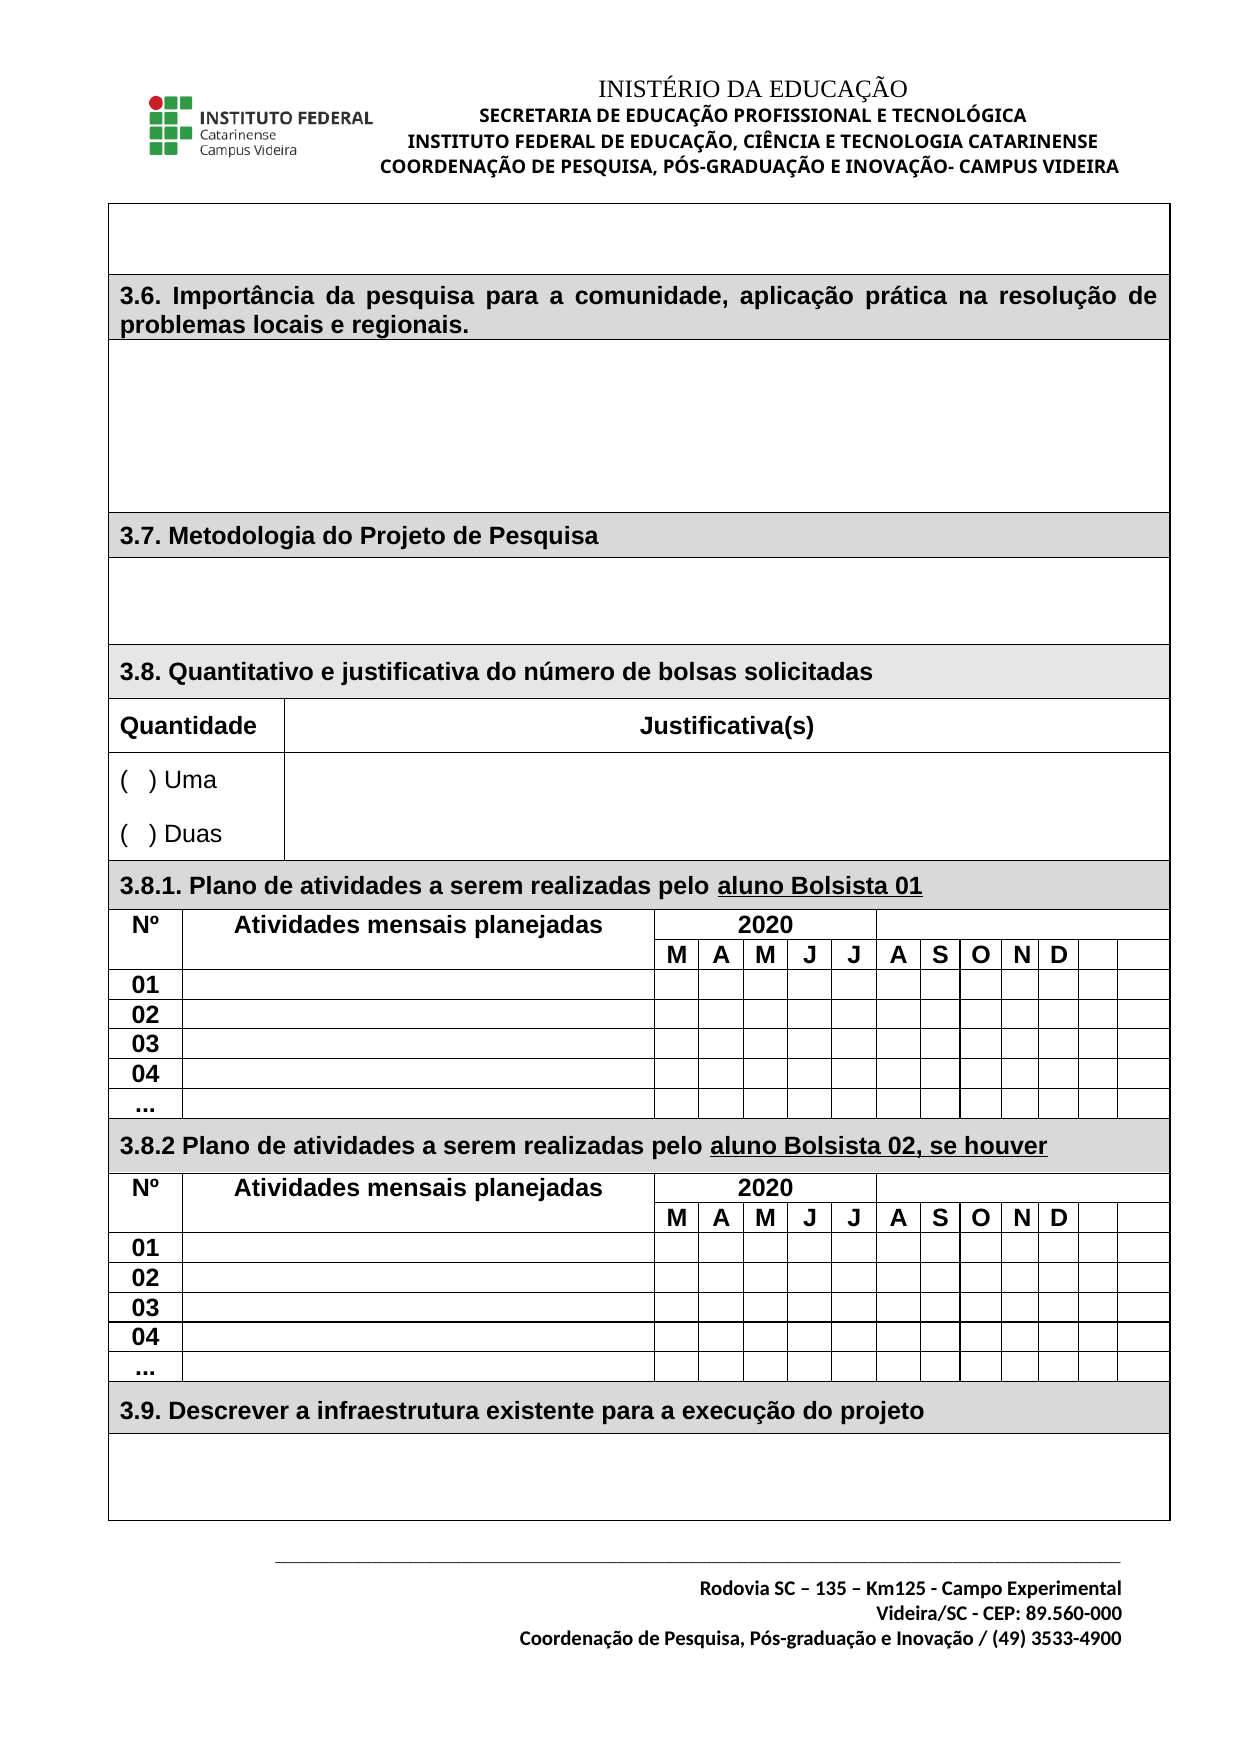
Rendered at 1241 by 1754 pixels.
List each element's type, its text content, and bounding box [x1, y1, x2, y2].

table_cell [1118, 1059, 1169, 1088]
table_cell [1079, 1089, 1117, 1118]
table_cell D [1039, 1203, 1078, 1232]
table_cell [961, 1089, 1001, 1118]
table_cell [1039, 1352, 1078, 1381]
table_cell [877, 1352, 920, 1381]
table_cell [877, 1029, 920, 1058]
table_cell [921, 1029, 959, 1058]
table_cell ( ) Uma ( ) Duas [109, 753, 284, 860]
table_cell Quantidade [109, 699, 284, 752]
table_cell [1039, 1233, 1078, 1262]
table_cell [1039, 1323, 1078, 1351]
table_cell [832, 970, 876, 998]
table_cell [1118, 1029, 1169, 1058]
table_cell [1118, 1263, 1169, 1292]
table_cell [877, 1059, 920, 1088]
table_cell [1118, 1233, 1169, 1262]
table_cell M [655, 940, 698, 969]
table_cell A [699, 940, 743, 969]
table_cell ... [109, 1089, 182, 1118]
table_cell [183, 1059, 654, 1088]
table_cell [1079, 1323, 1117, 1351]
table_cell [961, 970, 1001, 998]
table_cell [788, 1233, 831, 1262]
table_cell [921, 970, 959, 998]
table_cell 2020 [655, 910, 876, 939]
table_cell [1079, 970, 1117, 998]
table_cell [877, 1293, 920, 1321]
table_cell [655, 1089, 698, 1118]
table_cell [1039, 1000, 1078, 1028]
table_cell [699, 1352, 743, 1381]
table_cell N [1002, 940, 1038, 969]
table_cell [699, 1293, 743, 1321]
table_cell [744, 1233, 787, 1262]
table_cell [1002, 1059, 1038, 1088]
table_cell [1079, 940, 1117, 969]
table_cell S [921, 940, 959, 969]
table_cell 3.8.2 Plano de atividades a serem realizadas pelo aluno Bolsista 02, se houver [109, 1119, 1169, 1172]
table_cell [1118, 970, 1169, 998]
table_cell [788, 1263, 831, 1292]
table_cell [1118, 940, 1169, 969]
table_cell [961, 1233, 1001, 1262]
table_cell [877, 1323, 920, 1351]
table_cell [699, 1323, 743, 1351]
table_cell Atividades mensais planejadas [183, 1174, 654, 1232]
table_cell [788, 1089, 831, 1118]
table_cell [788, 1352, 831, 1381]
table_cell Nº [109, 910, 182, 969]
table_cell [877, 970, 920, 998]
table_cell [961, 1059, 1001, 1088]
table_cell [183, 1263, 654, 1292]
table_cell [109, 204, 1169, 274]
table_cell [744, 1263, 787, 1292]
table_cell [744, 970, 787, 998]
table_cell [921, 1000, 959, 1028]
table_cell 04 [109, 1323, 182, 1351]
table_cell [183, 1293, 654, 1321]
table_cell [744, 1293, 787, 1321]
table_cell D [1039, 940, 1078, 969]
table_cell [1002, 1233, 1038, 1262]
table_cell [788, 1323, 831, 1351]
table_cell [961, 1352, 1001, 1381]
table_cell [877, 1263, 920, 1292]
table_cell [1002, 1293, 1038, 1321]
table_cell [183, 970, 654, 998]
table_cell [1079, 1059, 1117, 1088]
table_cell [832, 1029, 876, 1058]
table_cell N [1002, 1203, 1038, 1232]
table_cell [699, 1233, 743, 1262]
table_cell [1079, 1233, 1117, 1262]
table_cell M [655, 1203, 698, 1232]
table_cell [744, 1000, 787, 1028]
table_cell [1002, 1000, 1038, 1028]
table_cell [699, 1263, 743, 1292]
table_cell [1002, 1323, 1038, 1351]
table_cell [1118, 1323, 1169, 1351]
table_cell [1079, 1263, 1117, 1292]
table_cell [1002, 1263, 1038, 1292]
table_cell [921, 1233, 959, 1262]
table_cell [877, 910, 1169, 939]
table_cell [788, 1293, 831, 1321]
table_cell [961, 1263, 1001, 1292]
table_cell [1079, 1293, 1117, 1321]
table_cell 3.9. Descrever a infraestrutura existente para a execução do projeto [109, 1382, 1169, 1433]
table_cell [699, 1089, 743, 1118]
table_cell 3.8. Quantitativo e justificativa do número de bolsas solicitadas [109, 645, 1169, 698]
table_cell [1079, 1029, 1117, 1058]
table_cell J [832, 940, 876, 969]
table_cell A [699, 1203, 743, 1232]
table_cell [832, 1233, 876, 1262]
table_cell [655, 1029, 698, 1058]
table_cell M [744, 940, 787, 969]
table_cell [832, 1293, 876, 1321]
table_cell 02 [109, 1263, 182, 1292]
table_cell A [877, 1203, 920, 1232]
table_cell [1002, 1089, 1038, 1118]
table_cell [109, 1434, 1169, 1520]
table_cell [655, 1323, 698, 1351]
table_cell J [788, 940, 831, 969]
table_cell [961, 1323, 1001, 1351]
table_cell ... [109, 1352, 182, 1381]
table_cell [877, 1089, 920, 1118]
table_cell [877, 1174, 1169, 1202]
table_cell [183, 1000, 654, 1028]
table_cell [832, 1323, 876, 1351]
table_cell J [788, 1203, 831, 1232]
table_cell 04 [109, 1059, 182, 1088]
table_cell J [832, 1203, 876, 1232]
table_cell 03 [109, 1293, 182, 1321]
table_cell 03 [109, 1029, 182, 1058]
table_cell [921, 1293, 959, 1321]
table_cell [832, 1089, 876, 1118]
table_cell [961, 1029, 1001, 1058]
table_cell S [921, 1203, 959, 1232]
table_cell [744, 1029, 787, 1058]
table_cell [655, 1352, 698, 1381]
table_cell [109, 340, 1169, 512]
table_cell [744, 1352, 787, 1381]
table_cell [921, 1263, 959, 1292]
table_cell [1039, 1029, 1078, 1058]
table_cell [877, 1000, 920, 1028]
table_cell [699, 970, 743, 998]
table_cell [1039, 1263, 1078, 1292]
table_cell [183, 1233, 654, 1262]
table_cell [699, 1000, 743, 1028]
table_cell [1079, 1352, 1117, 1381]
table_cell [1039, 1059, 1078, 1088]
table_cell [921, 1352, 959, 1381]
table_cell [921, 1323, 959, 1351]
table_cell [832, 1059, 876, 1088]
table_cell [285, 753, 1169, 860]
table_cell [655, 1000, 698, 1028]
table_cell A [877, 940, 920, 969]
table_cell [1118, 1000, 1169, 1028]
table_cell [699, 1029, 743, 1058]
table_cell [1079, 1203, 1117, 1232]
table_cell [832, 1352, 876, 1381]
table_cell [183, 1323, 654, 1351]
table_cell [788, 1029, 831, 1058]
picture [135, 84, 380, 167]
table_cell [832, 1000, 876, 1028]
table_cell 01 [109, 1233, 182, 1262]
table_cell [921, 1089, 959, 1118]
table_cell [655, 970, 698, 998]
table_cell [1002, 1352, 1038, 1381]
table_cell Nº [109, 1174, 182, 1232]
table_cell 3.7. Metodologia do Projeto de Pesquisa [109, 513, 1169, 557]
table_cell [1002, 970, 1038, 998]
table_cell [961, 1293, 1001, 1321]
table_cell [183, 1352, 654, 1381]
table_cell [183, 1089, 654, 1118]
table_cell [655, 1263, 698, 1292]
table_cell 2020 [655, 1174, 876, 1202]
table_cell [655, 1059, 698, 1088]
table_cell 3.8.1. Plano de atividades a serem realizadas pelo aluno Bolsista 01 [109, 861, 1169, 909]
table_cell [655, 1233, 698, 1262]
table_cell [109, 558, 1169, 644]
table_cell [1118, 1089, 1169, 1118]
table_cell [1079, 1000, 1117, 1028]
table_cell [1039, 970, 1078, 998]
table_cell M [744, 1203, 787, 1232]
table_cell [744, 1089, 787, 1118]
table_cell [921, 1059, 959, 1088]
table_cell [699, 1059, 743, 1088]
table_cell [788, 1059, 831, 1088]
table_cell [1118, 1203, 1169, 1232]
table_cell [1002, 1029, 1038, 1058]
table_cell 3.6. Importância da pesquisa para a comunidade, aplicação prática na resolução de problemas locais e regionais. [109, 275, 1169, 339]
table_cell [1039, 1089, 1078, 1118]
table_cell [961, 1000, 1001, 1028]
table_cell [1118, 1352, 1169, 1381]
table_cell [744, 1059, 787, 1088]
table_cell [183, 1029, 654, 1058]
table_cell Justificativa(s) [285, 699, 1169, 752]
table_cell O [961, 1203, 1001, 1232]
table_cell [1118, 1293, 1169, 1321]
table_cell [877, 1233, 920, 1262]
table_cell [744, 1323, 787, 1351]
table_cell 02 [109, 1000, 182, 1028]
table_cell O [961, 940, 1001, 969]
table_cell [1039, 1293, 1078, 1321]
table_cell Atividades mensais planejadas [183, 910, 654, 969]
table_cell [788, 1000, 831, 1028]
table_cell [655, 1293, 698, 1321]
table_cell 01 [109, 970, 182, 998]
table_cell [832, 1263, 876, 1292]
table_cell [788, 970, 831, 998]
